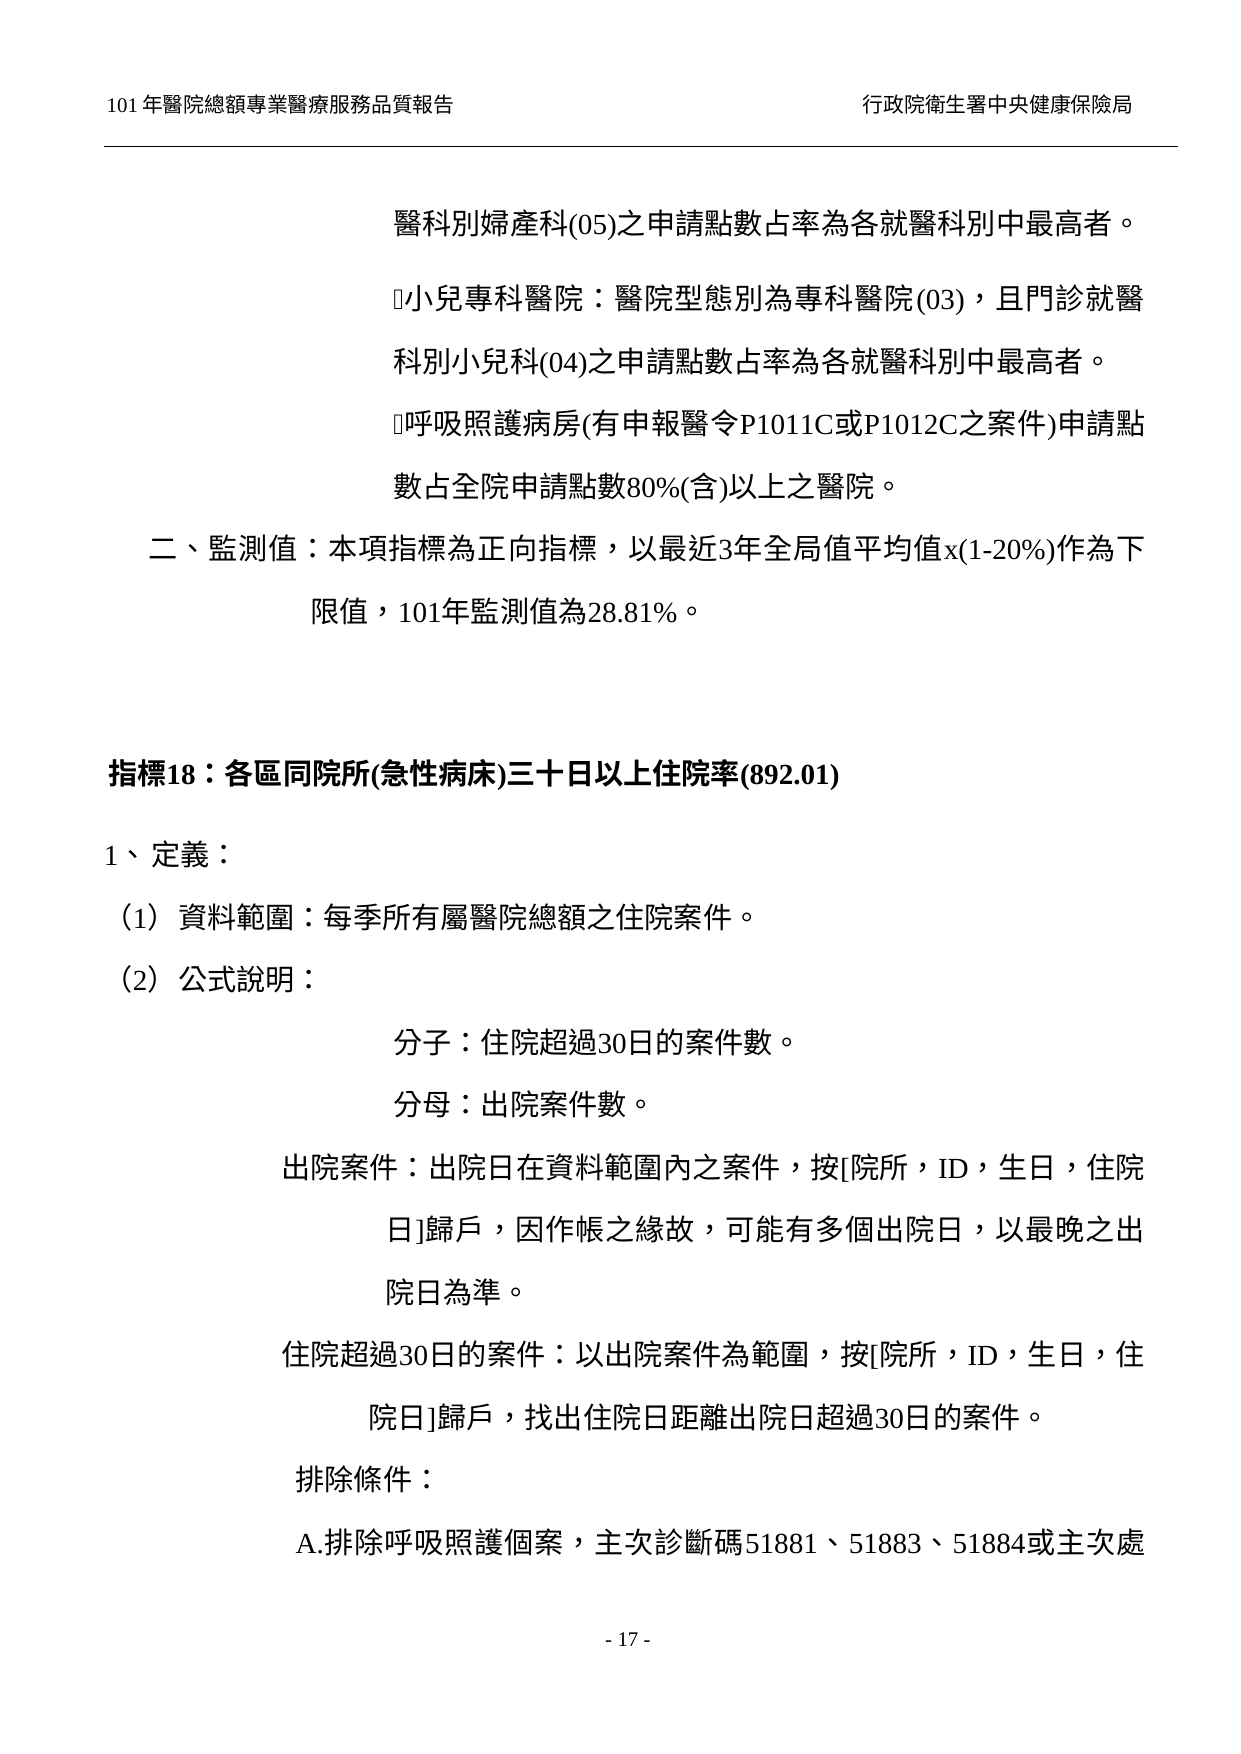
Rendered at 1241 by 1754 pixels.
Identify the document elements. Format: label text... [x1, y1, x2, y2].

text 排除條件： [295, 1436, 1145, 1499]
text 指標18：各區同院所(急性病床)三十日以上住院率(892.01) [108, 730, 1145, 793]
text 二、監測值：本項指標為正向指標，以最近3年全局值平均值x(1-20%)作為下限值，101年監測值為28.81%。 [148, 505, 1145, 630]
text A.排除呼吸照護個案，主次診斷碼51881、51883、51884或主次處 [295, 1499, 1145, 1561]
text 呼吸照護病房(有申報醫令P1011C或P1012C之案件)申請點數占全院申請點數80%(含)以上之醫院。 [393, 380, 1145, 505]
list 定義： [103, 811, 1145, 874]
text 分母：出院案件數。 [393, 1061, 1145, 1124]
text 小兒專科醫院：醫院型態別為專科醫院(03)，且門診就醫科別小兒科(04)之申請點數占率為各就醫科別中最高者。 [393, 255, 1145, 380]
list 資料範圍：每季所有屬醫院總額之住院案件。 [103, 874, 1145, 936]
text 醫科別婦產科(05)之申請點數占率為各就醫科別中最高者。 [393, 180, 1145, 243]
text 住院超過30日的案件：以出院案件為範圍，按[院所，ID，生日，住院日] 歸戶，找出住院日距離出院日超過30日的案件。 [266, 1311, 1145, 1436]
text 分子：住院超過30日的案件數。 [393, 999, 1145, 1061]
text 出院案件：出院日在資料範圍內之案件，按[院所，ID，生日，住院日]歸戶，因作帳之緣故，可能有多個出院日，以最晚之出院日為準。 [266, 1124, 1145, 1311]
list 公式說明： [103, 936, 1145, 999]
